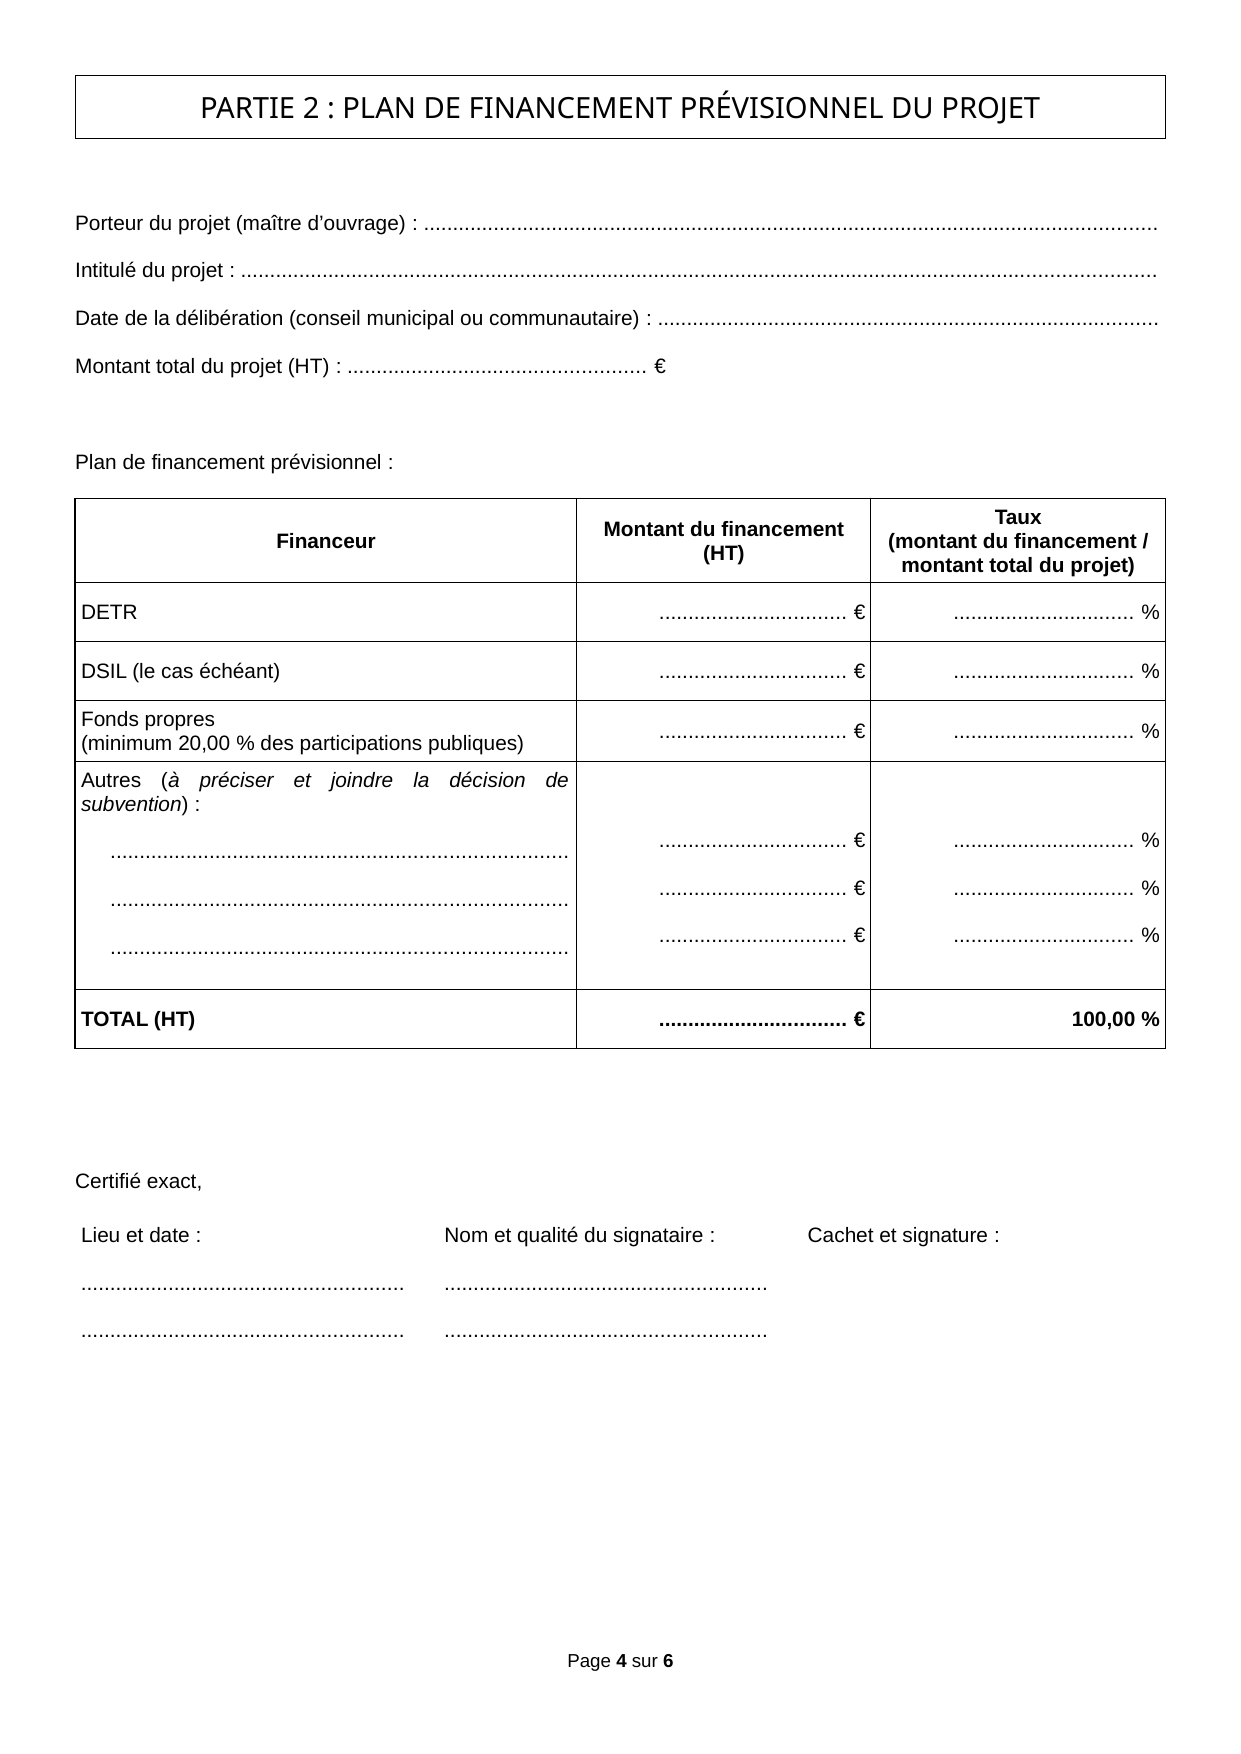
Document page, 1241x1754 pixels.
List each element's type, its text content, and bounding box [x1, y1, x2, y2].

table_cell € [577, 642, 870, 700]
table_cell € € € [577, 762, 870, 989]
table_cell % [871, 701, 1165, 761]
text Certifié exact, [75, 1169, 1165, 1193]
table_header Lieu et date : [75, 1217, 438, 1348]
table_cell Fonds propres (minimum 20,00 % des participations publiques) [76, 701, 576, 761]
table_cell DETR [76, 583, 576, 641]
text Date de la délibération (conseil municipal ou communautaire) : [75, 306, 1165, 330]
text PARTIE 2 : PLAN DE FINANCEMENT PRÉVISIONNEL DU PROJET [76, 76, 1165, 138]
table_cell % [871, 642, 1165, 700]
table_header Nom et qualité du signataire : [438, 1217, 802, 1348]
table_cell € [577, 990, 870, 1048]
text Porteur du projet (maître d’ouvrage) : [75, 210, 1165, 234]
table_cell Autres (à préciser et joindre la décision de subvention) : [76, 762, 576, 989]
table_cell % % % [871, 762, 1165, 989]
table_cell TOTAL (HT) [76, 990, 576, 1048]
table_header Taux (montant du financement / montant total du projet) [871, 499, 1165, 582]
text Intitulé du projet : [75, 258, 1165, 282]
table_cell 100,00 % [871, 990, 1165, 1048]
table_cell % [871, 583, 1165, 641]
table_header Montant du financement (HT) [577, 499, 870, 582]
text Montant total du projet (HT) : € [75, 354, 1165, 378]
text Plan de financement prévisionnel : [75, 450, 1165, 474]
table_header Cachet et signature : [802, 1217, 1165, 1348]
table_header Financeur [76, 499, 576, 582]
table_cell € [577, 583, 870, 641]
table_cell € [577, 701, 870, 761]
table_cell DSIL (le cas échéant) [76, 642, 576, 700]
